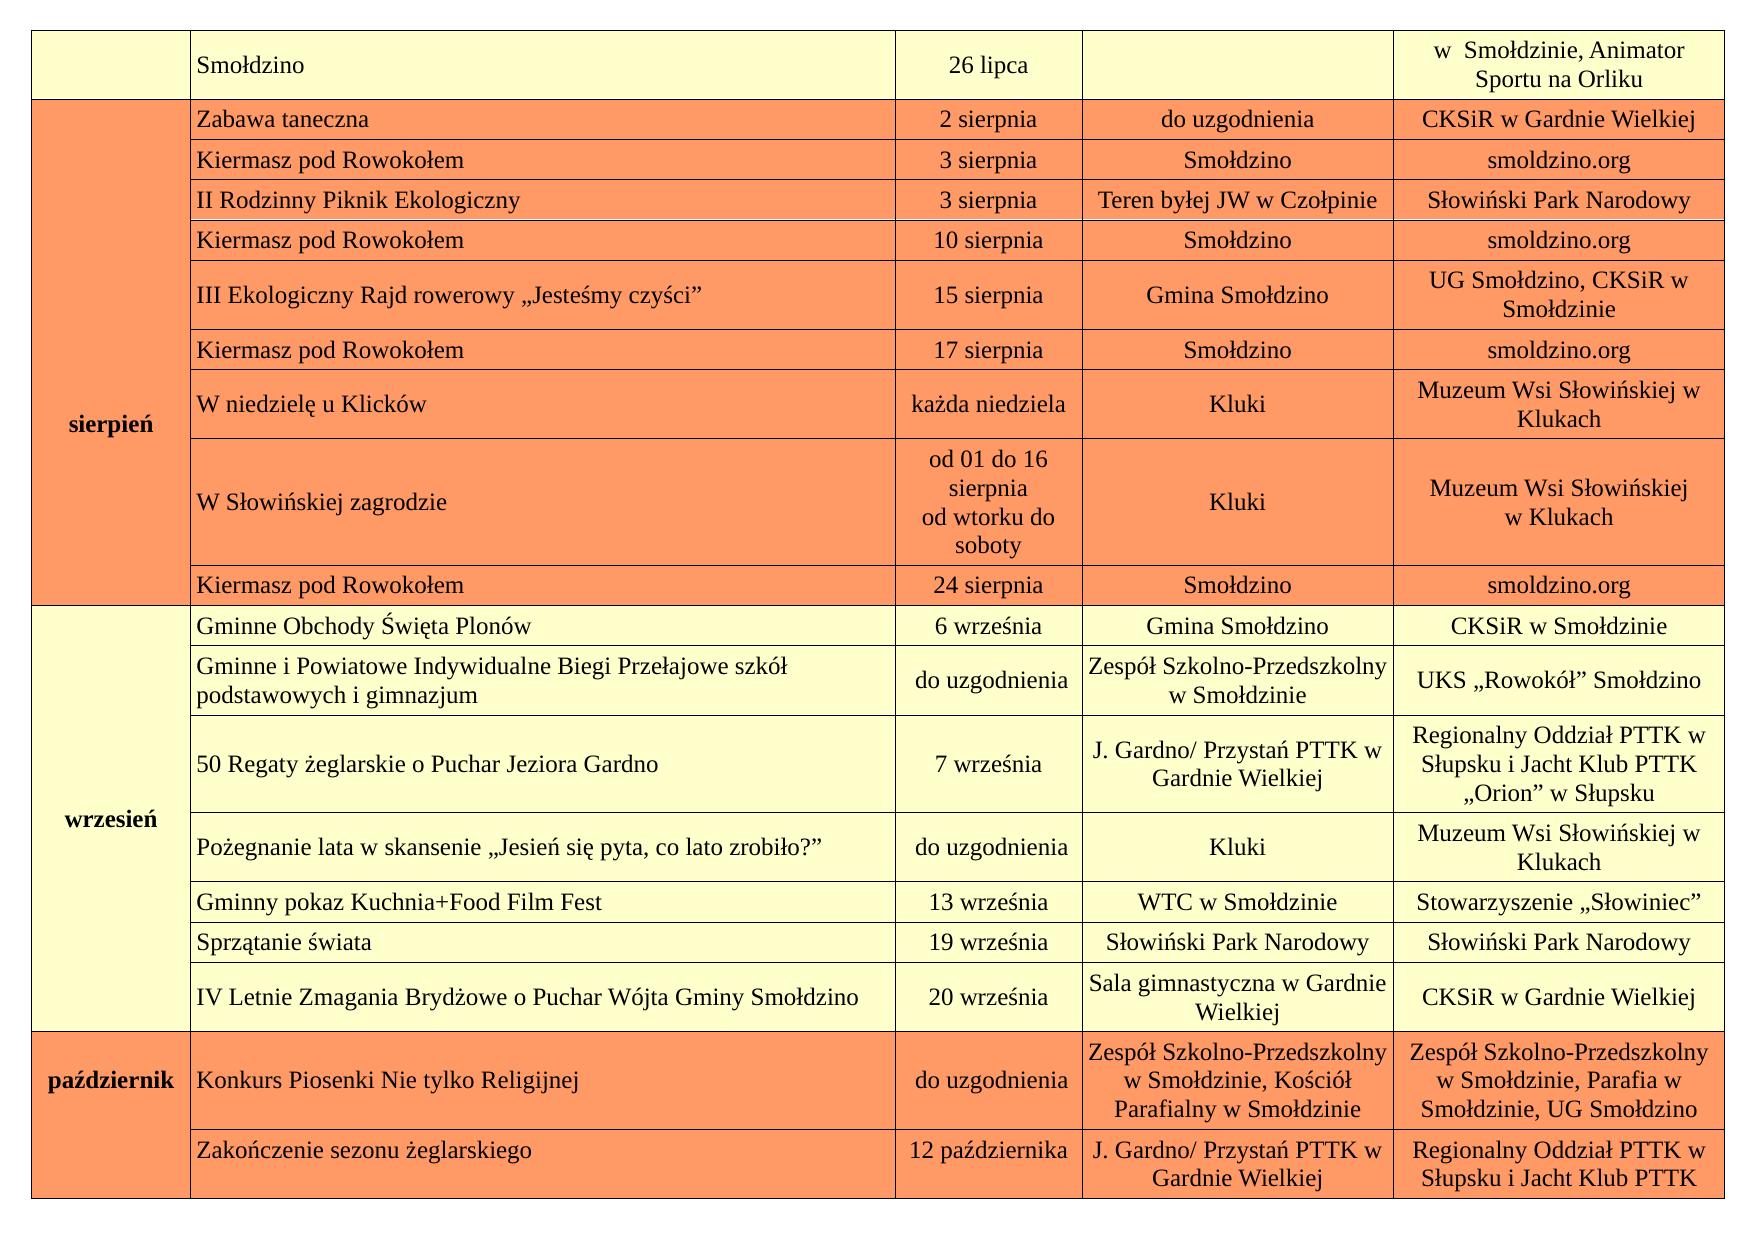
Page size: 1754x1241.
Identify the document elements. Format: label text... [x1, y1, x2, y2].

table_cell Kiermasz pod Rowokołem [191, 221, 895, 260]
table_cell 50 Regaty żeglarskie o Puchar Jeziora Gardno [191, 716, 895, 812]
table_cell Smołdzino [1083, 140, 1393, 179]
table_cell Zespół Szkolno-Przedszkolny w Smołdzinie, Parafia w Smołdzinie, UG Smołdzino [1394, 1032, 1724, 1129]
table_cell 15 sierpnia [896, 261, 1082, 329]
table_cell W Słowińskiej zagrodzie [191, 439, 895, 565]
table_cell Kluki [1083, 370, 1393, 438]
table_cell sierpień [32, 100, 190, 605]
table_cell J. Gardno/ Przystań PTTK w Gardnie Wielkiej [1083, 1130, 1393, 1198]
table_cell Zabawa taneczna [191, 100, 895, 139]
table_cell Gminne i Powiatowe Indywidualne Biegi Przełajowe szkół podstawowych i gimnazjum [191, 646, 895, 714]
table_cell do uzgodnienia [896, 813, 1082, 881]
table_cell J. Gardno/ Przystań PTTK w Gardnie Wielkiej [1083, 716, 1393, 812]
table_cell Gmina Smołdzino [1083, 606, 1393, 645]
table_cell CKSiR w Gardnie Wielkiej [1394, 100, 1724, 139]
table_cell Kluki [1083, 813, 1393, 881]
table_cell Zakończenie sezonu żeglarskiego [191, 1130, 895, 1198]
table_cell smoldzino.org [1394, 221, 1724, 260]
table_cell Kluki [1083, 439, 1393, 565]
table_cell Stowarzyszenie „Słowiniec” [1394, 882, 1724, 922]
table_cell 12 października [896, 1130, 1082, 1198]
table_cell Muzeum Wsi Słowińskiej w Klukach [1394, 813, 1724, 881]
table_cell II Rodzinny Piknik Ekologiczny [191, 180, 895, 219]
table_cell CKSiR w Gardnie Wielkiej [1394, 963, 1724, 1031]
table_cell [32, 31, 190, 98]
table_cell 7 września [896, 716, 1082, 812]
table_cell smoldzino.org [1394, 566, 1724, 605]
table_cell 13 września [896, 882, 1082, 922]
table_cell Gminny pokaz Kuchnia+Food Film Fest [191, 882, 895, 922]
table_cell 2 sierpnia [896, 100, 1082, 139]
table_cell 20 września [896, 963, 1082, 1031]
table_cell Słowiński Park Narodowy [1394, 923, 1724, 962]
table_cell W niedzielę u Klicków [191, 370, 895, 438]
table_cell Pożegnanie lata w skansenie „Jesień się pyta, co lato zrobiło?” [191, 813, 895, 881]
table_cell 17 sierpnia [896, 330, 1082, 369]
table_cell WTC w Smołdzinie [1083, 882, 1393, 922]
table_cell Regionalny Oddział PTTK w Słupsku i Jacht Klub PTTK [1394, 1130, 1724, 1198]
table_cell Kiermasz pod Rowokołem [191, 566, 895, 605]
table_cell Zespół Szkolno-Przedszkolny w Smołdzinie [1083, 646, 1393, 714]
table_cell do uzgodnienia [896, 1032, 1082, 1129]
table_cell 3 sierpnia [896, 140, 1082, 179]
table_cell Regionalny Oddział PTTK w Słupsku i Jacht Klub PTTK „Orion” w Słupsku [1394, 716, 1724, 812]
table_cell smoldzino.org [1394, 140, 1724, 179]
table_cell Zespół Szkolno-Przedszkolny w Smołdzinie, Kościół Parafialny w Smołdzinie [1083, 1032, 1393, 1129]
table_cell październik [32, 1032, 190, 1198]
table_cell Gmina Smołdzino [1083, 261, 1393, 329]
table_cell do uzgodnienia [1083, 100, 1393, 139]
table_cell 24 sierpnia [896, 566, 1082, 605]
table_cell od 01 do 16 sierpnia od wtorku do soboty [896, 439, 1082, 565]
table_cell 3 sierpnia [896, 180, 1082, 219]
table_cell 10 sierpnia [896, 221, 1082, 260]
table_cell Sprzątanie świata [191, 923, 895, 962]
table_cell Słowiński Park Narodowy [1394, 180, 1724, 219]
table_cell Sala gimnastyczna w Gardnie Wielkiej [1083, 963, 1393, 1031]
table_cell do uzgodnienia [896, 646, 1082, 714]
table_cell smoldzino.org [1394, 330, 1724, 369]
table_cell 19 września [896, 923, 1082, 962]
table_cell Smołdzino [1083, 566, 1393, 605]
table_cell CKSiR w Smołdzinie [1394, 606, 1724, 645]
table_cell III Ekologiczny Rajd rowerowy „Jesteśmy czyści” [191, 261, 895, 329]
table_cell Teren byłej JW w Czołpinie [1083, 180, 1393, 219]
table_cell każda niedziela [896, 370, 1082, 438]
table_cell Smołdzino [1083, 330, 1393, 369]
table_cell Słowiński Park Narodowy [1083, 923, 1393, 962]
table_cell UKS „Rowokół” Smołdzino [1394, 646, 1724, 714]
table_cell Smołdzino [1083, 221, 1393, 260]
table_cell 6 września [896, 606, 1082, 645]
table_cell Muzeum Wsi Słowińskiej w Klukach [1394, 370, 1724, 438]
table_cell Gminne Obchody Święta Plonów [191, 606, 895, 645]
table_cell Smołdzino [191, 31, 895, 98]
table_cell wrzesień [32, 606, 190, 1031]
table_cell Konkurs Piosenki Nie tylko Religijnej [191, 1032, 895, 1129]
table_cell w Smołdzinie, Animator Sportu na Orliku [1394, 31, 1724, 98]
table_cell [1083, 31, 1393, 98]
table_cell IV Letnie Zmagania Brydżowe o Puchar Wójta Gminy Smołdzino [191, 963, 895, 1031]
table_cell UG Smołdzino, CKSiR w Smołdzinie [1394, 261, 1724, 329]
table_cell Muzeum Wsi Słowińskiej w Klukach [1394, 439, 1724, 565]
table_cell Kiermasz pod Rowokołem [191, 140, 895, 179]
table_cell 26 lipca [896, 31, 1082, 98]
